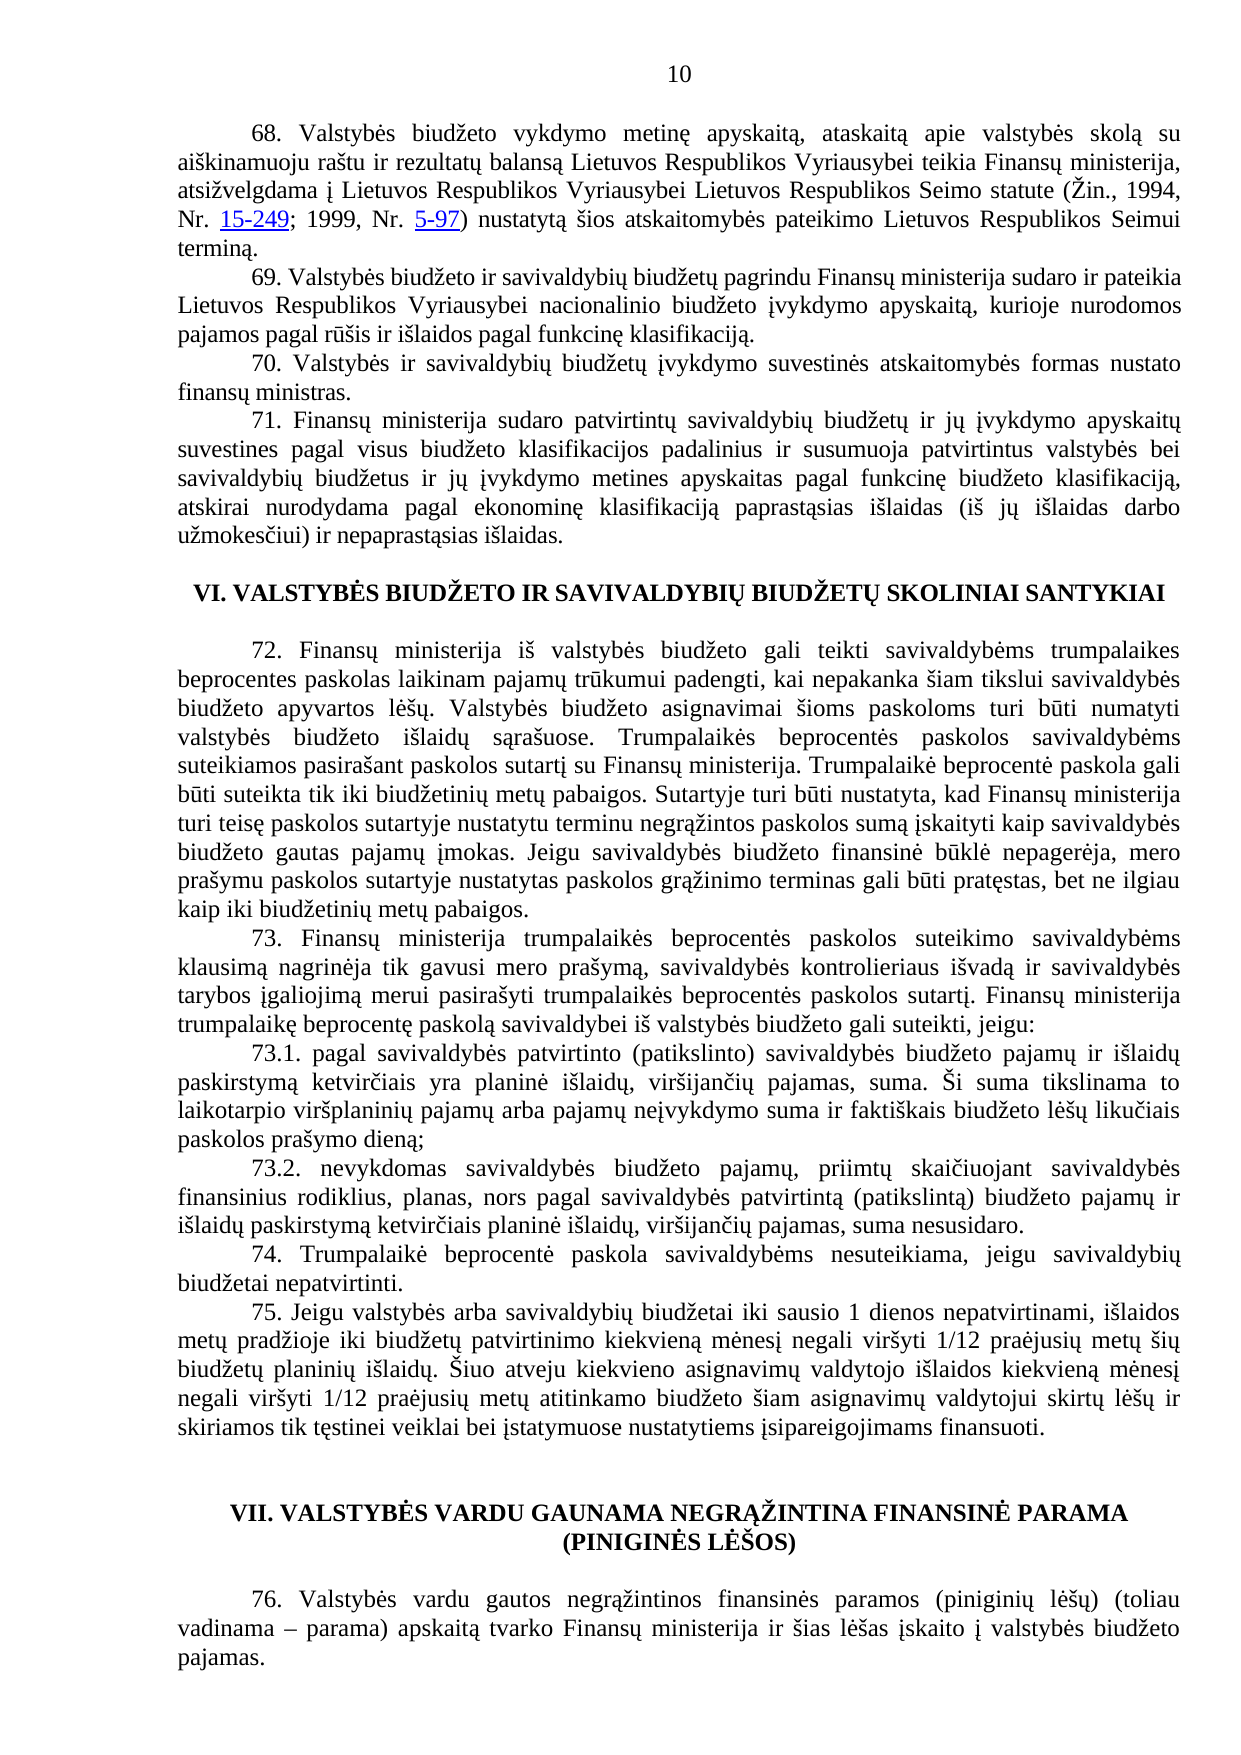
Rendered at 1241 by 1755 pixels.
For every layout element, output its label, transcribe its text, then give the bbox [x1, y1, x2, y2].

text 73.2. nevykdomas savivaldybės biudžeto pajamų, priimtų skaičiuojant savivaldybės finansinius rodiklius, planas, nors pagal savivaldybės patvirtintą (patikslintą) biudžeto pajamų ir išlaidų paskirstymą ketvirčiais planinė išlaidų, viršijančių pajamas, suma nesusidaro. [177, 1153, 1181, 1239]
text 68. Valstybės biudžeto vykdymo metinę apyskaitą, ataskaitą apie valstybės skolą su aiškinamuoju raštu ir rezultatų balansą Lietuvos Respublikos Vyriausybei teikia Finansų ministerija, atsižvelgdama į Lietuvos Respublikos Vyriausybei Lietuvos Respublikos Seimo statute (Žin., 1994, Nr. 15-249; 1999, Nr. 5-97) nustatytą šios atskaitomybės pateikimo Lietuvos Respublikos Seimui terminą. [177, 118, 1181, 262]
text VII. VALSTYBĖS VARDU GAUNAMA NEGRĄŽINTINA FINANSINĖ PARAMA (PINIGINĖS LĖŠOS) [177, 1498, 1181, 1556]
text 73.1. pagal savivaldybės patvirtinto (patikslinto) savivaldybės biudžeto pajamų ir išlaidų paskirstymą ketvirčiais yra planinė išlaidų, viršijančių pajamas, suma. Ši suma tikslinama to laikotarpio viršplaninių pajamų arba pajamų neįvykdymo suma ir faktiškais biudžeto lėšų likučiais paskolos prašymo dieną; [177, 1038, 1181, 1153]
text VI. VALSTYBĖS BIUDŽETO IR SAVIVALDYBIŲ BIUDŽETŲ SKOLINIAI SANTYKIAI [177, 578, 1181, 607]
text 69. Valstybės biudžeto ir savivaldybių biudžetų pagrindu Finansų ministerija sudaro ir pateikia Lietuvos Respublikos Vyriausybei nacionalinio biudžeto įvykdymo apyskaitą, kurioje nurodomos pajamos pagal rūšis ir išlaidos pagal funkcinę klasifikaciją. [177, 262, 1181, 348]
text 72. Finansų ministerija iš valstybės biudžeto gali teikti savivaldybėms trumpalaikes beprocentes paskolas laikinam pajamų trūkumui padengti, kai nepakanka šiam tikslui savivaldybės biudžeto apyvartos lėšų. Valstybės biudžeto asignavimai šioms paskoloms turi būti numatyti valstybės biudžeto išlaidų sąrašuose. Trumpalaikės beprocentės paskolos savivaldybėms suteikiamos pasirašant paskolos sutartį su Finansų ministerija. Trumpalaikė beprocentė paskola gali būti suteikta tik iki biudžetinių metų pabaigos. Sutartyje turi būti nustatyta, kad Finansų ministerija turi teisę paskolos sutartyje nustatytu terminu negrąžintos paskolos sumą įskaityti kaip savivaldybės biudžeto gautas pajamų įmokas. Jeigu savivaldybės biudžeto finansinė būklė nepagerėja, mero prašymu paskolos sutartyje nustatytas paskolos grąžinimo terminas gali būti pratęstas, bet ne ilgiau kaip iki biudžetinių metų pabaigos. [177, 636, 1181, 923]
text 75. Jeigu valstybės arba savivaldybių biudžetai iki sausio 1 dienos nepatvirtinami, išlaidos metų pradžioje iki biudžetų patvirtinimo kiekvieną mėnesį negali viršyti 1/12 praėjusių metų šių biudžetų planinių išlaidų. Šiuo atveju kiekvieno asignavimų valdytojo išlaidos kiekvieną mėnesį negali viršyti 1/12 praėjusių metų atitinkamo biudžeto šiam asignavimų valdytojui skirtų lėšų ir skiriamos tik tęstinei veiklai bei įstatymuose nustatytiems įsipareigojimams finansuoti. [177, 1297, 1181, 1441]
text 70. Valstybės ir savivaldybių biudžetų įvykdymo suvestinės atskaitomybės formas nustato finansų ministras. [177, 348, 1181, 406]
text 74. Trumpalaikė beprocentė paskola savivaldybėms nesuteikiama, jeigu savivaldybių biudžetai nepatvirtinti. [177, 1239, 1181, 1297]
text 73. Finansų ministerija trumpalaikės beprocentės paskolos suteikimo savivaldybėms klausimą nagrinėja tik gavusi mero prašymą, savivaldybės kontrolieriaus išvadą ir savivaldybės tarybos įgaliojimą merui pasirašyti trumpalaikės beprocentės paskolos sutartį. Finansų ministerija trumpalaikę beprocentę paskolą savivaldybei iš valstybės biudžeto gali suteikti, jeigu: [177, 923, 1181, 1038]
text 71. Finansų ministerija sudaro patvirtintų savivaldybių biudžetų ir jų įvykdymo apyskaitų suvestines pagal visus biudžeto klasifikacijos padalinius ir susumuoja patvirtintus valstybės bei savivaldybių biudžetus ir jų įvykdymo metines apyskaitas pagal funkcinę biudžeto klasifikaciją, atskirai nurodydama pagal ekonominę klasifikaciją paprastąsias išlaidas (iš jų išlaidas darbo užmokesčiui) ir nepaprastąsias išlaidas. [177, 406, 1181, 549]
text 76. Valstybės vardu gautos negrąžintinos finansinės paramos (piniginių lėšų) (toliau vadinama – parama) apskaitą tvarko Finansų ministerija ir šias lėšas įskaito į valstybės biudžeto pajamas. [177, 1584, 1181, 1671]
